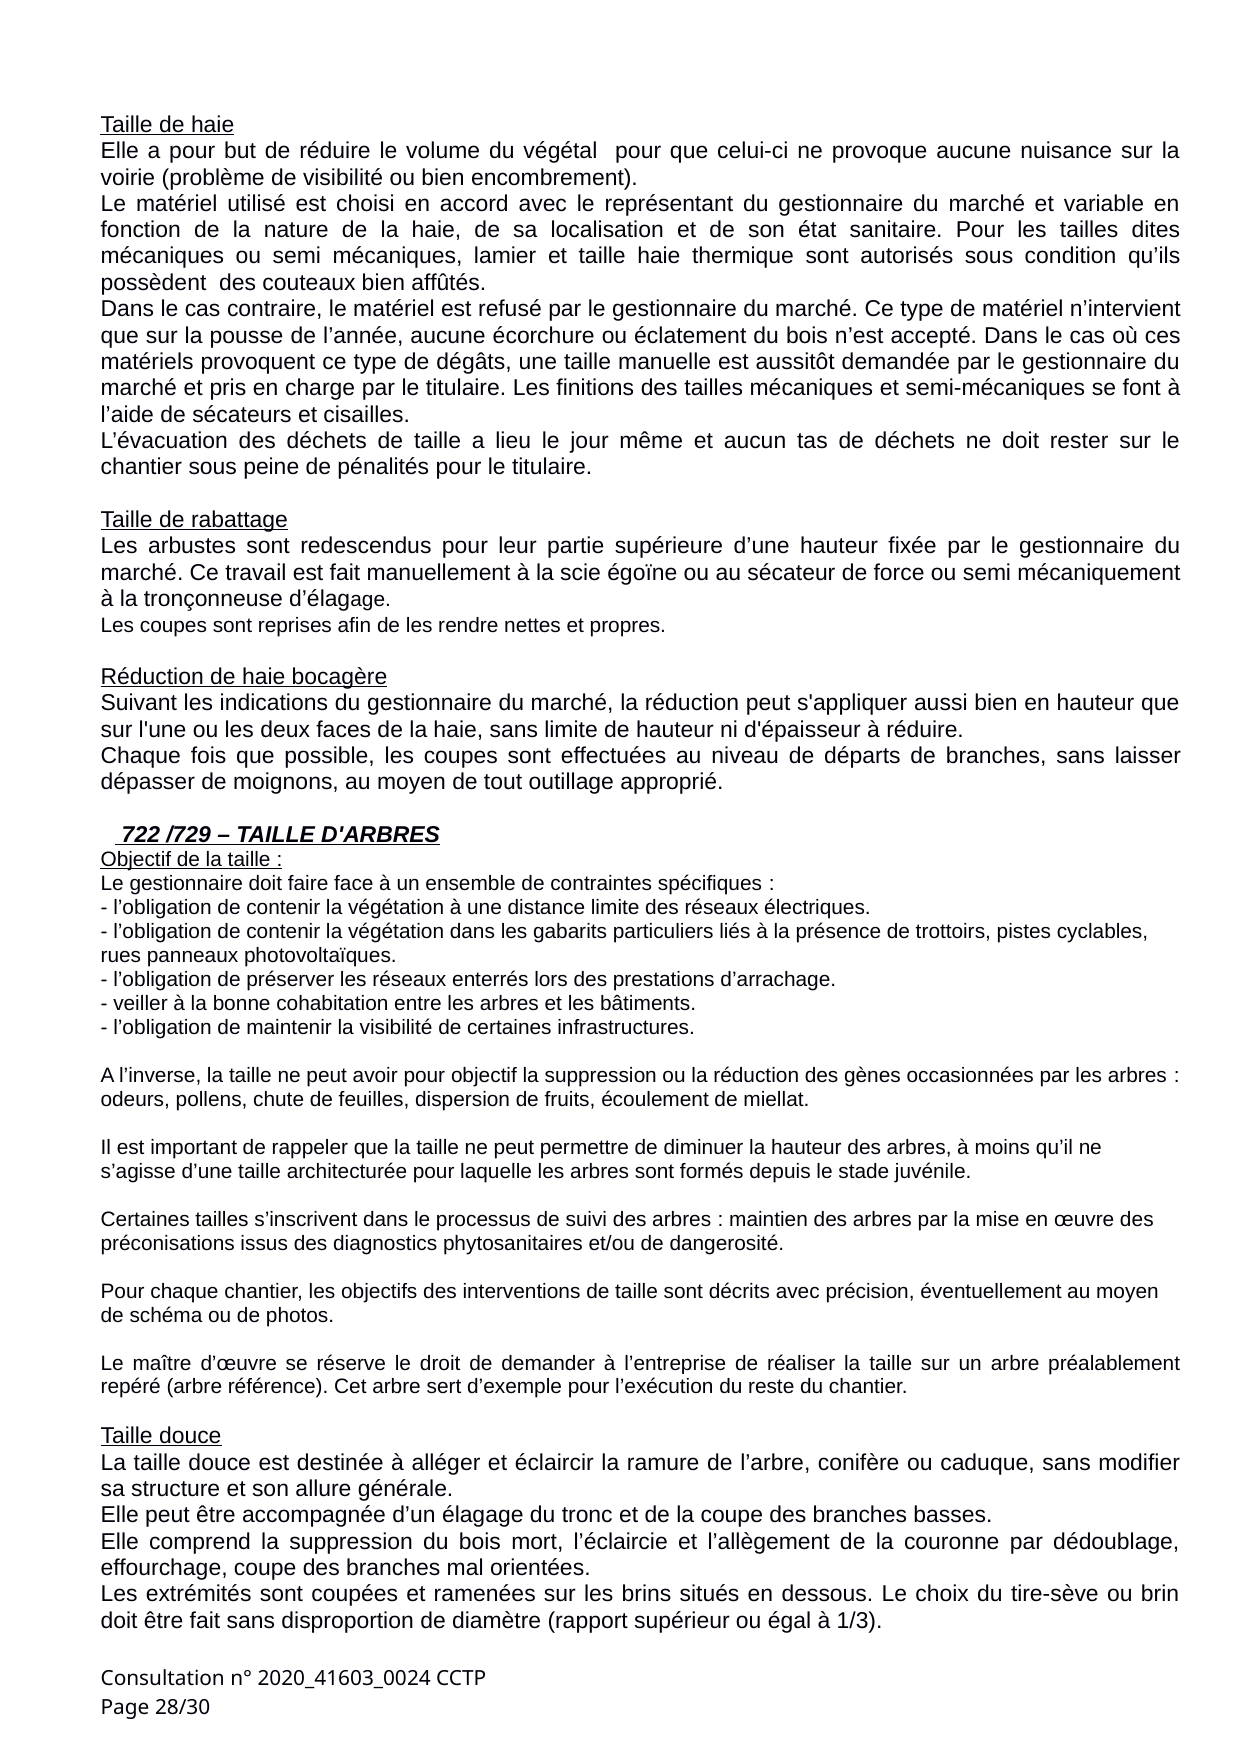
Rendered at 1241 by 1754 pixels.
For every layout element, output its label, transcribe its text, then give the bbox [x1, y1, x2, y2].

text L’évacuation des déchets de taille a lieu le jour même et aucun tas de déchets ne doit rester sur le chantier sous peine de pénalités pour le titulaire. [100, 427, 1181, 480]
text Réduction de haie bocagère [100, 663, 1181, 689]
text Taille de rabattage [100, 506, 1181, 532]
text Le matériel utilisé est choisi en accord avec le représentant du gestionnaire du marché et variable en fonction de la nature de la haie, de sa localisation et de son état sanitaire. Pour les tailles dites mécaniques ou semi mécaniques, lamier et taille haie thermique sont autorisés sous condition qu’ils possèdent des couteaux bien affûtés. [100, 190, 1181, 295]
text Les arbustes sont redescendus pour leur partie supérieure d’une hauteur fixée par le gestionnaire du marché. Ce travail est fait manuellement à la scie égoïne ou au sécateur de force ou semi mécaniquement à la tronçonneuse d’élagage. [100, 532, 1181, 611]
text Le maître d’œuvre se réserve le droit de demander à l’entreprise de réaliser la taille sur un arbre préalablement repéré (arbre référence). Cet arbre sert d’exemple pour l’exécution du reste du chantier. [100, 1350, 1181, 1398]
text Il est important de rappeler que la taille ne peut permettre de diminuer la hauteur des arbres, à moins qu’il ne s’agisse d’une taille architecturée pour laquelle les arbres sont formés depuis le stade juvénile. [100, 1135, 1181, 1183]
text Le gestionnaire doit faire face à un ensemble de contraintes spécifiques : [100, 871, 1181, 895]
text - l’obligation de contenir la végétation à une distance limite des réseaux électriques. [100, 895, 1181, 919]
subtitle 722 /729 – TAILLE D'ARBRES [100, 821, 1152, 847]
text Certaines tailles s’inscrivent dans le processus de suivi des arbres : maintien des arbres par la mise en œuvre des préconisations issus des diagnostics phytosanitaires et/ou de dangerosité. [100, 1207, 1181, 1254]
text Objectif de la taille : [100, 847, 1181, 871]
text Les coupes sont reprises afin de les rendre nettes et propres. [100, 611, 1181, 636]
text Dans le cas contraire, le matériel est refusé par le gestionnaire du marché. Ce type de matériel n’intervient que sur la pousse de l’année, aucune écorchure ou éclatement du bois n’est accepté. Dans le cas où ces matériels provoquent ce type de dégâts, une taille manuelle est aussitôt demandée par le gestionnaire du marché et pris en charge par le titulaire. Les finitions des tailles mécaniques et semi-mécaniques se font à l’aide de sécateurs et cisailles. [100, 295, 1181, 427]
text Taille douce [100, 1422, 1181, 1449]
text Pour chaque chantier, les objectifs des interventions de taille sont décrits avec précision, éventuellement au moyen de schéma ou de photos. [100, 1278, 1181, 1326]
text Elle comprend la suppression du bois mort, l’éclaircie et l’allègement de la couronne par dédoublage, effourchage, coupe des branches mal orientées. [100, 1528, 1181, 1580]
text Suivant les indications du gestionnaire du marché, la réduction peut s'appliquer aussi bien en hauteur que sur l'une ou les deux faces de la haie, sans limite de hauteur ni d'épaisseur à réduire. [100, 689, 1181, 742]
text - l’obligation de contenir la végétation dans les gabarits particuliers liés à la présence de trottoirs, pistes cyclables, rues panneaux photovoltaïques. [100, 919, 1181, 967]
text La taille douce est destinée à alléger et éclaircir la ramure de l’arbre, conifère ou caduque, sans modifier sa structure et son allure générale. [100, 1449, 1181, 1501]
text Taille de haie [100, 111, 1181, 137]
text - l’obligation de préserver les réseaux enterrés lors des prestations d’arrachage. [100, 967, 1181, 991]
text Les extrémités sont coupées et ramenées sur les brins situés en dessous. Le choix du tire-sève ou brin doit être fait sans disproportion de diamètre (rapport supérieur ou égal à 1/3). [100, 1580, 1181, 1633]
text Elle peut être accompagnée d’un élagage du tronc et de la coupe des branches basses. [100, 1501, 1181, 1528]
text - veiller à la bonne cohabitation entre les arbres et les bâtiments. [100, 991, 1181, 1015]
text Elle a pour but de réduire le volume du végétal pour que celui-ci ne provoque aucune nuisance sur la voirie (problème de visibilité ou bien encombrement). [100, 137, 1181, 190]
text Chaque fois que possible, les coupes sont effectuées au niveau de départs de branches, sans laisser dépasser de moignons, au moyen de tout outillage approprié. [100, 742, 1181, 794]
text - l’obligation de maintenir la visibilité de certaines infrastructures. [100, 1015, 1181, 1039]
text A l’inverse, la taille ne peut avoir pour objectif la suppression ou la réduction des gènes occasionnées par les arbres : odeurs, pollens, chute de feuilles, dispersion de fruits, écoulement de miellat. [100, 1063, 1181, 1111]
